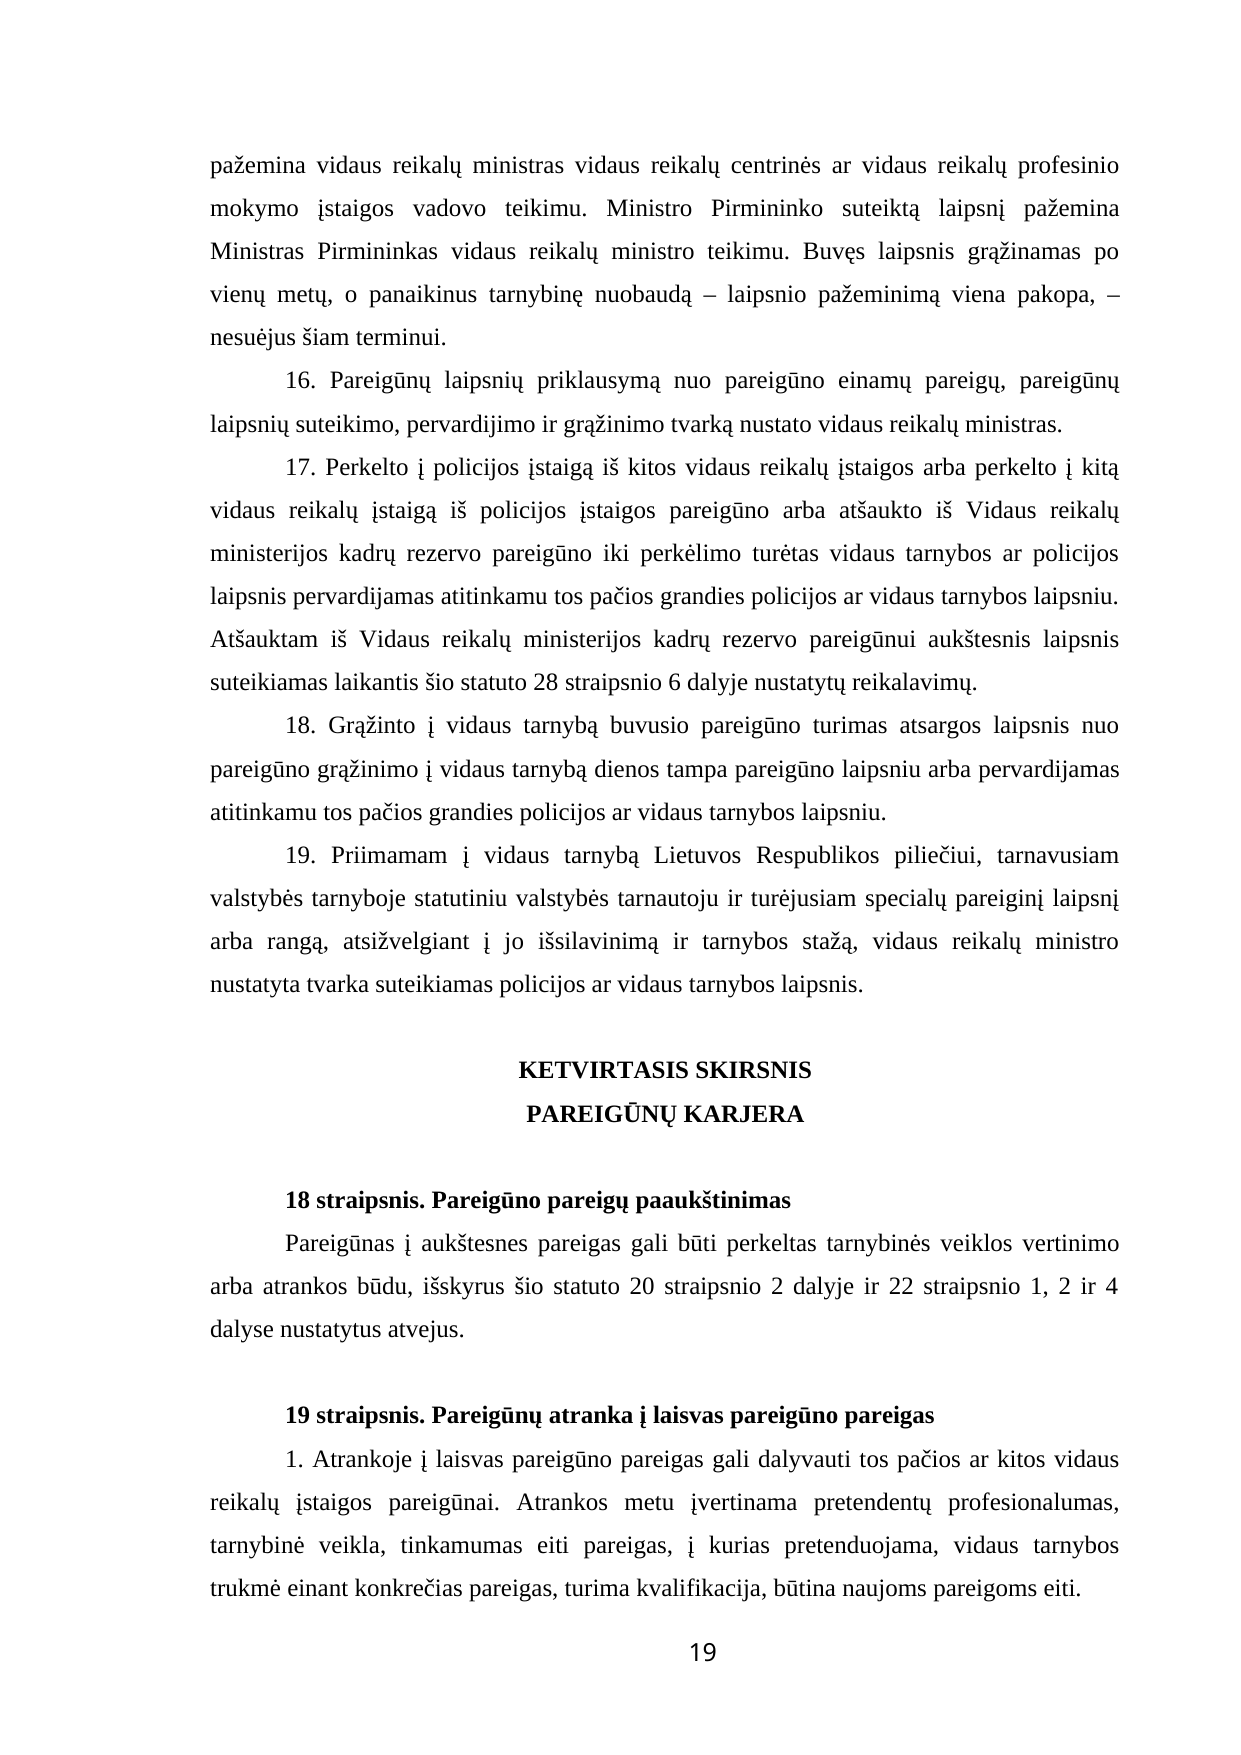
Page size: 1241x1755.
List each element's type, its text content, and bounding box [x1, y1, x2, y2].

text 19 straipsnis. Pareigūnų atranka į laisvas pareigūno pareigas [210, 1401, 1120, 1429]
text pažemina vidaus reikalų ministras vidaus reikalų centrinės ar vidaus reikalų profesinio mokymo įstaigos vadovo teikimu. Ministro Pirmininko suteiktą laipsnį pažemina Ministras Pirmininkas vidaus reikalų ministro teikimu. Buvęs laipsnis grąžinamas po vienų metų, o panaikinus tarnybinę nuobaudą – laipsnio pažeminimą viena pakopa, – nesuėjus šiam terminui. [210, 150, 1120, 351]
text 17. Perkelto į policijos įstaigą iš kitos vidaus reikalų įstaigos arba perkelto į kitą vidaus reikalų įstaigą iš policijos įstaigos pareigūno arba atšaukto iš Vidaus reikalų ministerijos kadrų rezervo pareigūno iki perkėlimo turėtas vidaus tarnybos ar policijos laipsnis pervardijamas atitinkamu tos pačios grandies policijos ar vidaus tarnybos laipsniu. Atšauktam iš Vidaus reikalų ministerijos kadrų rezervo pareigūnui aukštesnis laipsnis suteikiamas laikantis šio statuto 28 straipsnio 6 dalyje nustatytų reikalavimų. [210, 452, 1120, 696]
text KETVIRTASIS SKIRSNIS [210, 1056, 1120, 1084]
text 16. Pareigūnų laipsnių priklausymą nuo pareigūno einamų pareigų, pareigūnų laipsnių suteikimo, pervardijimo ir grąžinimo tvarką nustato vidaus reikalų ministras. [210, 366, 1120, 437]
text Pareigūnas į aukštesnes pareigas gali būti perkeltas tarnybinės veiklos vertinimo arba atrankos būdu, išskyrus šio statuto 20 straipsnio 2 dalyje ir 22 straipsnio 1, 2 ir 4 dalyse nustatytus atvejus. [210, 1228, 1120, 1343]
text 18. Grąžinto į vidaus tarnybą buvusio pareigūno turimas atsargos laipsnis nuo pareigūno grąžinimo į vidaus tarnybą dienos tampa pareigūno laipsniu arba pervardijamas atitinkamu tos pačios grandies policijos ar vidaus tarnybos laipsniu. [210, 711, 1120, 826]
text 18 straipsnis. Pareigūno pareigų paaukštinimas [210, 1185, 1120, 1214]
text PAREIGŪNŲ KARJERA [210, 1099, 1120, 1127]
text 19. Priimamam į vidaus tarnybą Lietuvos Respublikos piliečiui, tarnavusiam valstybės tarnyboje statutiniu valstybės tarnautoju ir turėjusiam specialų pareiginį laipsnį arba rangą, atsižvelgiant į jo išsilavinimą ir tarnybos stažą, vidaus reikalų ministro nustatyta tvarka suteikiamas policijos ar vidaus tarnybos laipsnis. [210, 840, 1120, 998]
text 1. Atrankoje į laisvas pareigūno pareigas gali dalyvauti tos pačios ar kitos vidaus reikalų įstaigos pareigūnai. Atrankos metu įvertinama pretendentų profesionalumas, tarnybinė veikla, tinkamumas eiti pareigas, į kurias pretenduojama, vidaus tarnybos trukmė einant konkrečias pareigas, turima kvalifikacija, būtina naujoms pareigoms eiti. [210, 1444, 1120, 1602]
